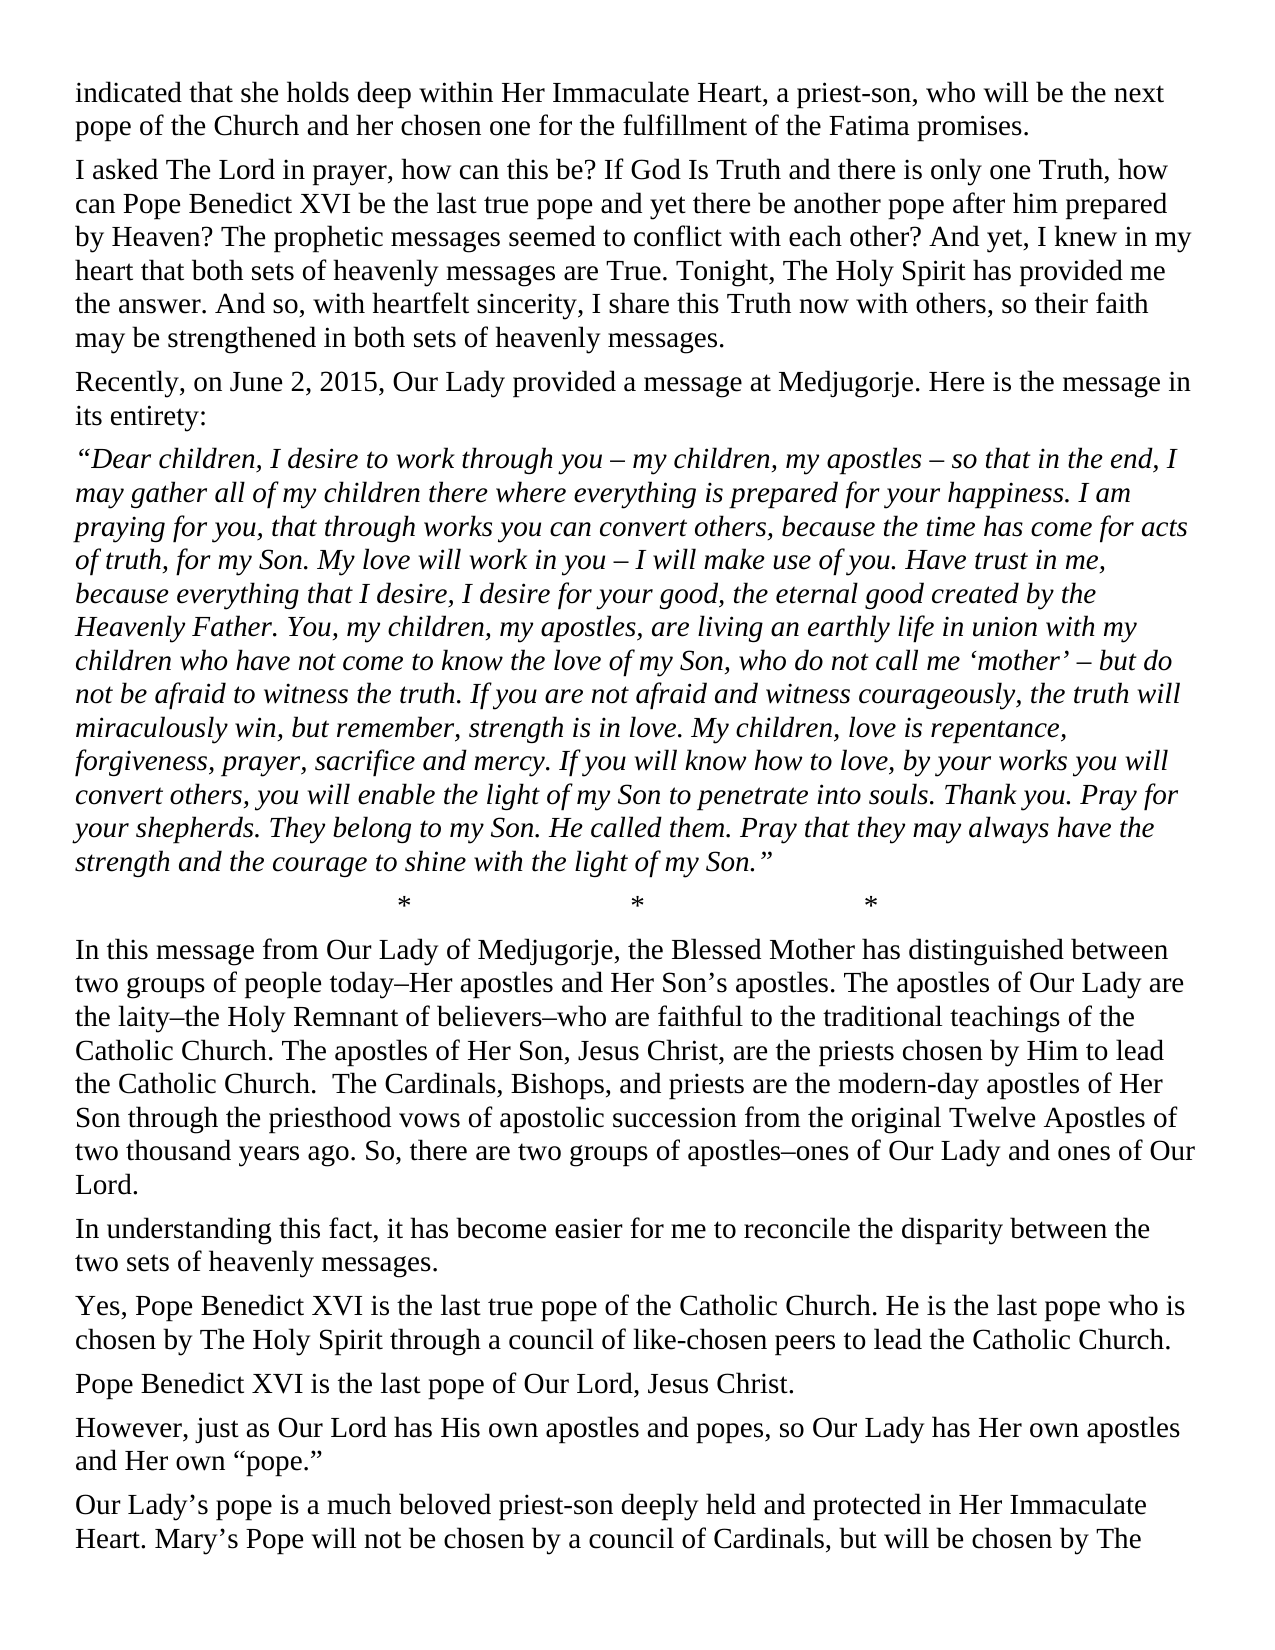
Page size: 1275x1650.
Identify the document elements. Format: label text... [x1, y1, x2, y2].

text Pope Benedict XVI is the last pope of Our Lord, Jesus Christ. [75, 1366, 1200, 1399]
text “Dear children, I desire to work through you – my children, my apostles – so that in the end, I may gather all of my children there where everything is prepared for your happiness. I am praying for you, that through works you can convert others, because the time has come for acts of truth, for my Son. My love will work in you – I will make use of you. Have trust in me, because everything that I desire, I desire for your good, the eternal good created by the Heavenly Father. You, my children, my apostles, are living an earthly life in union with my children who have not come to know the love of my Son, who do not call me ‘mother’ – but do not be afraid to witness the truth. If you are not afraid and witness courageously, the truth will miraculously win, but remember, strength is in love. My children, love is repentance, forgiveness, prayer, sacrifice and mercy. If you will know how to love, by your works you will convert others, you will enable the light of my Son to penetrate into souls. Thank you. Pray for your shepherds. They belong to my Son. He called them. Pray that they may always have the strength and the courage to shine with the light of my Son.” [75, 442, 1200, 878]
text In this message from Our Lady of Medjugorje, the Blessed Mother has distinguished between two groups of people today–Her apostles and Her Son’s apostles. The apostles of Our Lady are the laity–the Holy Remnant of believers–who are faithful to the traditional teachings of the Catholic Church. The apostles of Her Son, Jesus Christ, are the priests chosen by Him to lead the Catholic Church. The Cardinals, Bishops, and priests are the modern-day apostles of Her Son through the priesthood vows of apostolic succession from the original Twelve Apostles of two thousand years ago. So, there are two groups of apostles–ones of Our Lady and ones of Our Lord. [75, 932, 1200, 1200]
text In understanding this fact, it has become easier for me to reconcile the disparity between the two sets of heavenly messages. [75, 1211, 1200, 1278]
text * * * [75, 888, 1200, 922]
text Recently, on June 2, 2015, Our Lady provided a message at Medjugorje. Here is the message in its entirety: [75, 364, 1200, 431]
text However, just as Our Lord has His own apostles and popes, so Our Lady has Her own apostles and Her own “pope.” [75, 1410, 1200, 1477]
text I asked The Lord in prayer, how can this be? If God Is Truth and there is only one Truth, how can Pope Benedict XVI be the last true pope and yet there be another pope after him prepared by Heaven? The prophetic messages seemed to conflict with each other? And yet, I knew in my heart that both sets of heavenly messages are True. Tonight, The Holy Spirit has provided me the answer. And so, with heartfelt sincerity, I share this Truth now with others, so their faith may be strengthened in both sets of heavenly messages. [75, 152, 1200, 354]
text indicated that she holds deep within Her Immaculate Heart, a priest-son, who will be the next pope of the Church and her chosen one for the fulfillment of the Fatima promises. [75, 75, 1200, 142]
text Yes, Pope Benedict XVI is the last true pope of the Catholic Church. He is the last pope who is chosen by The Holy Spirit through a council of like-chosen peers to lead the Catholic Church. [75, 1288, 1200, 1355]
text Our Lady’s pope is a much beloved priest-son deeply held and protected in Her Immaculate Heart. Mary’s Pope will not be chosen by a council of Cardinals, but will be chosen by The [75, 1487, 1200, 1554]
